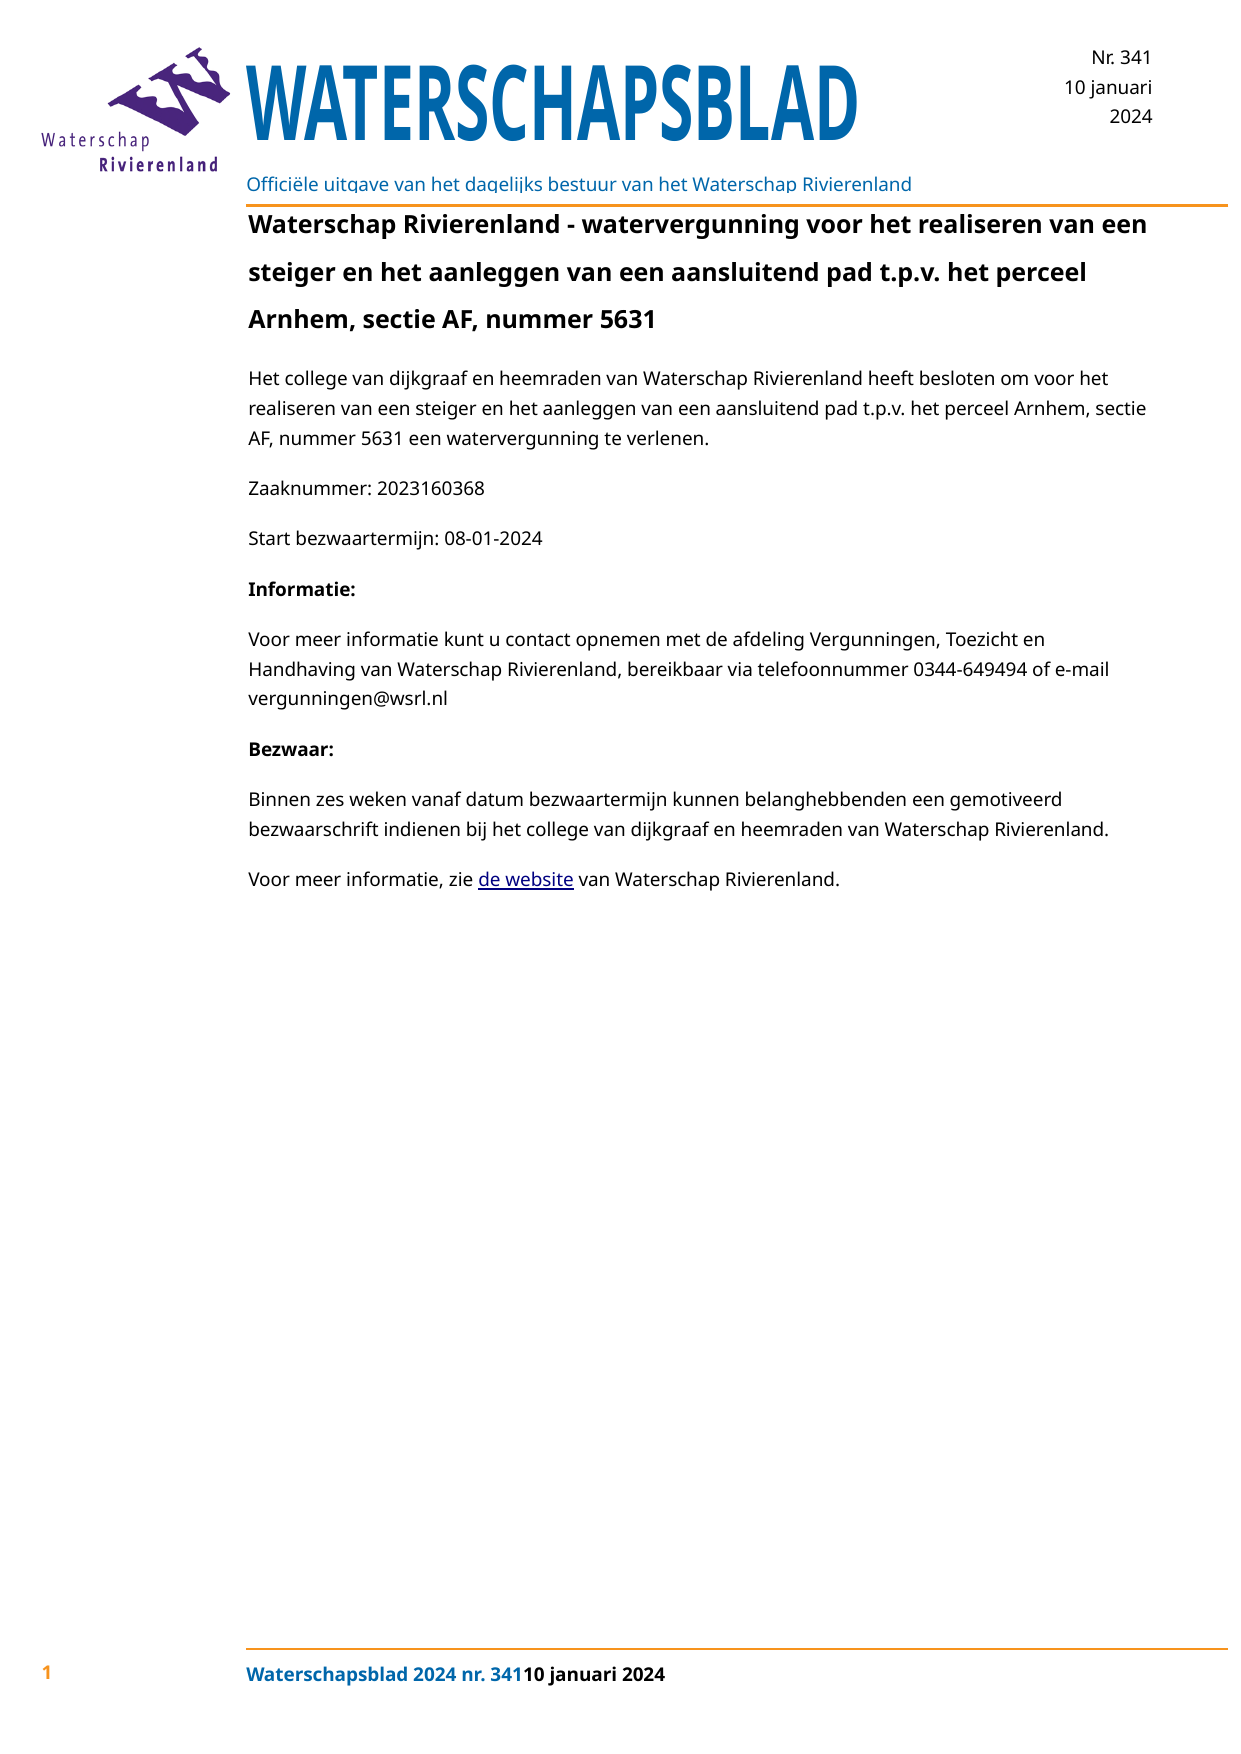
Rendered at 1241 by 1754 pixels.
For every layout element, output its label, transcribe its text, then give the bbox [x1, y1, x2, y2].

text Bezwaar: [248, 736, 1152, 762]
text Het college van dijkgraaf en heemraden van Waterschap Rivierenland heeft besloten om voor het realiseren van een steiger en het aanleggen van een aansluitend pad t.p.v. het perceel Arnhem, sectie AF, nummer 5631 een watervergunning te verlenen. [248, 366, 1152, 450]
text Voor meer informatie kunt u contact opnemen met de afdeling Vergunningen, Toezicht en Handhaving van Waterschap Rivierenland, bereikbaar via telefoonnummer 0344-649494 of e-mail vergunningen@wsrl.nl [248, 626, 1152, 711]
text Binnen zes weken vanaf datum bezwaartermijn kunnen belanghebbenden een gemotiveerd bezwaarschrift indienen bij het college van dijkgraaf en heemraden van Waterschap Rivierenland. [248, 786, 1152, 842]
picture [41, 47, 231, 172]
text Voor meer informatie, zie de website van Waterschap Rivierenland. [248, 866, 1152, 892]
text Start bezwaartermijn: 08-01-2024 [248, 526, 1152, 551]
text Zaaknummer: 2023160368 [248, 475, 1152, 501]
text Informatie: [248, 576, 1152, 602]
text Waterschap Rivierenland - watervergunning voor het realiseren van een steiger en het aanleggen van een aansluitend pad t.p.v. het perceel Arnhem, sectie AF, nummer 5631 [248, 207, 1152, 336]
